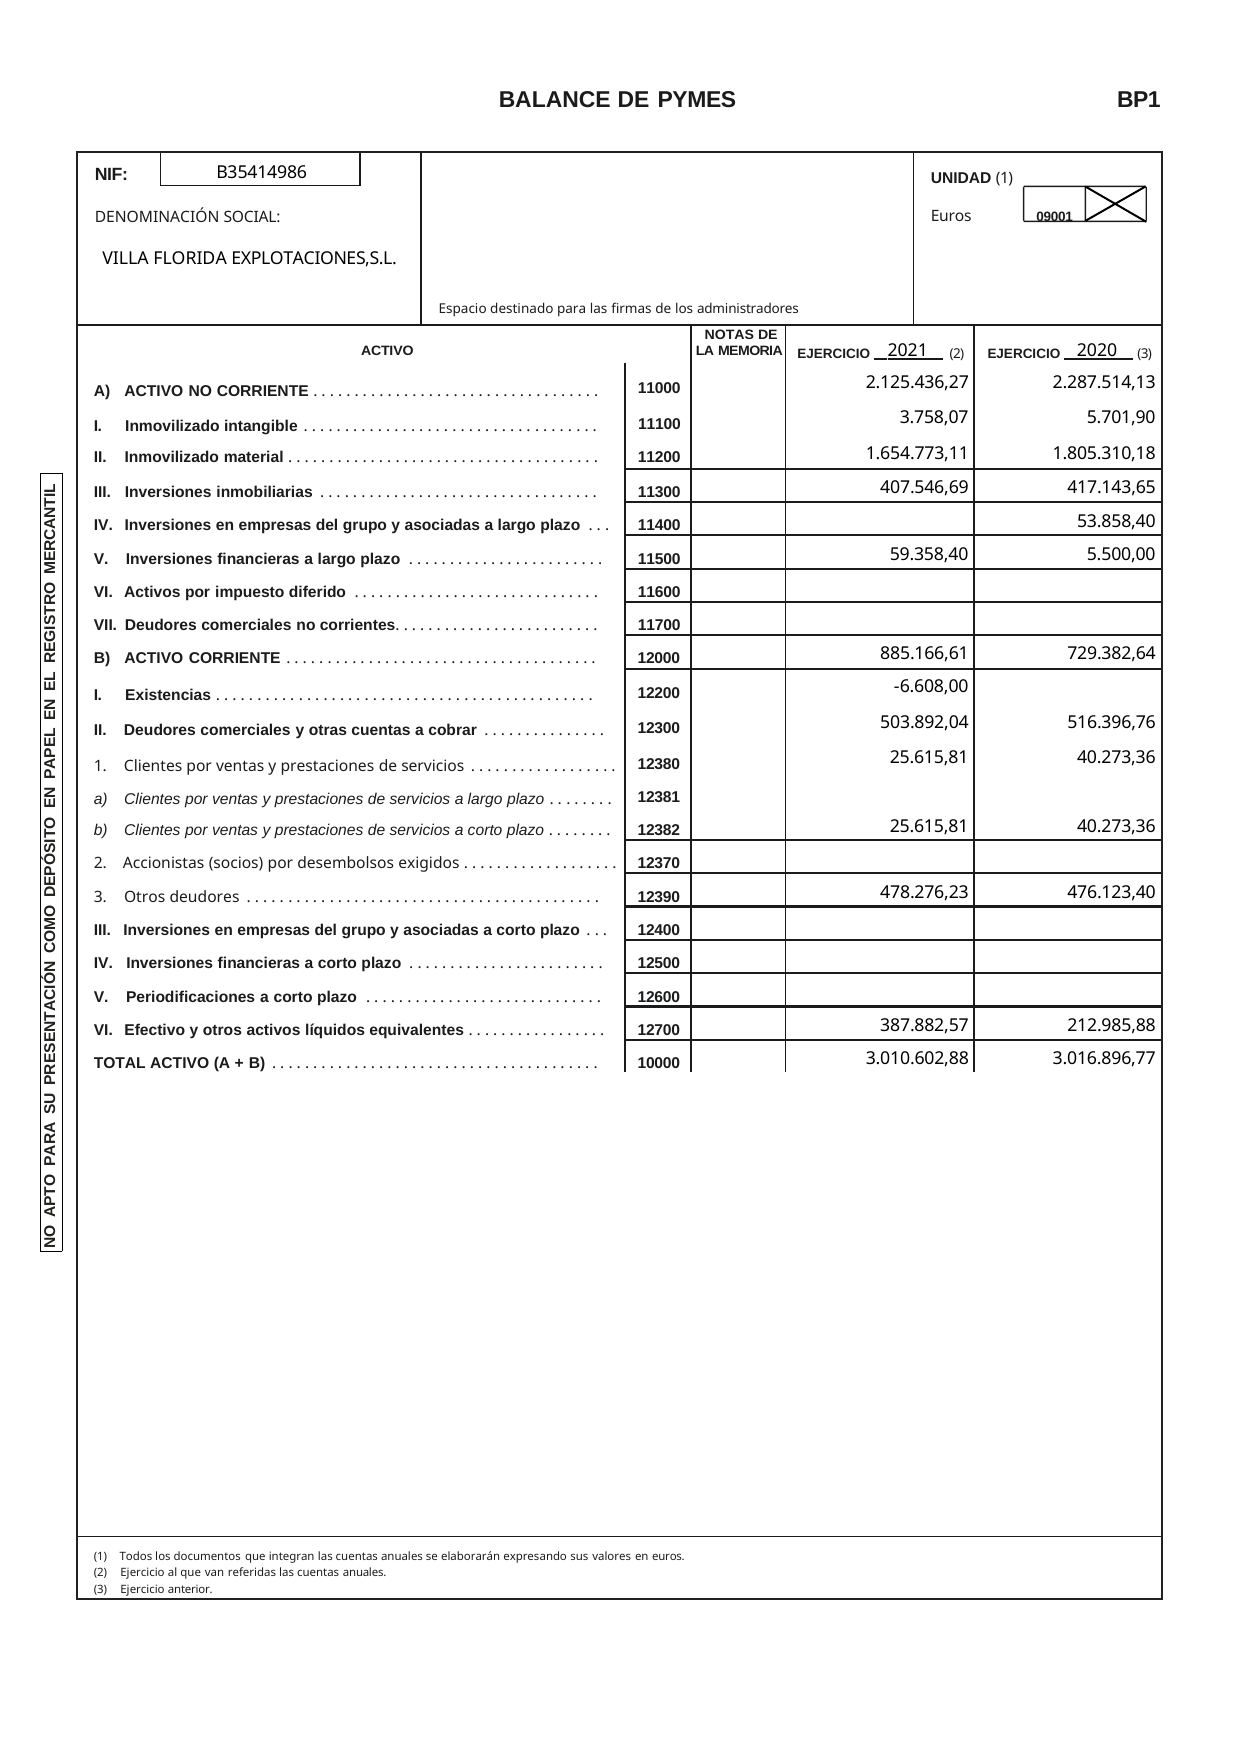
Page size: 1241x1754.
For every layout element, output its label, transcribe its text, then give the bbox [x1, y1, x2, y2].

table_cell 25.615,81 [786, 809, 973, 839]
table_cell 2. Accionistas (socios) por desembolsos exigidos . . . . . . . . . . . . . . . . . . . [78, 839, 624, 872]
table_cell [975, 908, 1161, 939]
table_cell 729.382,64 [975, 636, 1161, 667]
table_cell b) Clientes por ventas y prestaciones de servicios a corto plazo . . . . . . . . [78, 809, 624, 839]
table_cell [786, 908, 973, 939]
table_cell [786, 841, 973, 872]
text BALANCE DE PYMES BP1 [498, 86, 1178, 112]
table_cell [975, 941, 1161, 972]
table_cell [786, 974, 973, 1005]
table_cell 12382 [626, 809, 690, 839]
table_cell 2.287.514,13 [975, 363, 1161, 401]
table_cell 387.882,57 [786, 1008, 973, 1039]
table_cell III. Inversiones inmobiliarias . . . . . . . . . . . . . . . . . . . . . . . . . . . . . . . . . . [78, 468, 624, 501]
table_cell 5.701,90 [975, 401, 1161, 437]
table_cell 417.143,65 [975, 470, 1161, 501]
table_cell [786, 603, 973, 634]
table_cell I. Inmovilizado intangible . . . . . . . . . . . . . . . . . . . . . . . . . . . . . . . . . . . . [78, 401, 624, 437]
table_cell 59.358,40 [786, 536, 973, 567]
table_cell TOTAL ACTIVO (A + B) . . . . . . . . . . . . . . . . . . . . . . . . . . . . . . . . . . . . . . . . [78, 1039, 624, 1072]
table_cell 12200 [626, 670, 690, 705]
table_cell [975, 570, 1161, 601]
table_cell 11000 [626, 363, 690, 401]
table_cell 3.016.896,77 [975, 1041, 1161, 1072]
table_cell 40.273,36 [975, 740, 1161, 778]
table_cell 11200 [626, 437, 690, 467]
table_cell EJERCICIO 2020 (3) [975, 326, 1161, 363]
table_cell [692, 908, 785, 939]
table_cell B) ACTIVO CORRIENTE . . . . . . . . . . . . . . . . . . . . . . . . . . . . . . . . . . . . . . [78, 634, 624, 667]
table_cell [692, 670, 785, 839]
table_cell 407.546,69 [786, 470, 973, 501]
table_cell 40.273,36 [975, 809, 1161, 839]
table_cell 476.123,40 [975, 874, 1161, 905]
table_cell II. Deudores comerciales y otras cuentas a cobrar . . . . . . . . . . . . . . . [78, 705, 624, 740]
table_cell 503.892,04 [786, 705, 973, 740]
table_cell 12600 [626, 974, 690, 1005]
table_cell [975, 841, 1161, 872]
table_cell 12400 [626, 908, 690, 939]
table_cell [692, 1008, 785, 1039]
table_cell 12370 [626, 841, 690, 872]
table_cell 12000 [626, 636, 690, 667]
table_cell 12390 [626, 874, 690, 905]
table_cell a) Clientes por ventas y prestaciones de servicios a largo plazo . . . . . . . . [78, 778, 624, 809]
table_cell V. Inversiones financieras a largo plazo . . . . . . . . . . . . . . . . . . . . . . . . [78, 534, 624, 567]
table_header NIF: [78, 153, 160, 185]
table_cell [692, 401, 785, 437]
table_cell [692, 1041, 785, 1072]
table_cell [692, 437, 785, 467]
table_cell -6.608,00 [786, 670, 973, 705]
table_header UNIDAD (1) Euros 09001 [914, 153, 1161, 324]
table_cell 25.615,81 [786, 740, 973, 778]
table_cell 11700 [626, 603, 690, 634]
table_cell IV. Inversiones financieras a corto plazo . . . . . . . . . . . . . . . . . . . . . . . . [78, 939, 624, 972]
table_cell 5.500,00 [975, 536, 1161, 567]
table_cell VI. Efectivo y otros activos líquidos equivalentes . . . . . . . . . . . . . . . . . [78, 1005, 624, 1039]
table_cell [692, 974, 785, 1005]
table_cell 11300 [626, 470, 690, 501]
table_cell 212.985,88 [975, 1008, 1161, 1039]
table_cell VII. Deudores comerciales no corrientes. . . . . . . . . . . . . . . . . . . . . . . . . [78, 601, 624, 634]
table_cell [692, 570, 785, 601]
table_cell 1.654.773,11 [786, 437, 973, 467]
table_cell A) ACTIVO NO CORRIENTE . . . . . . . . . . . . . . . . . . . . . . . . . . . . . . . . . . . [78, 363, 624, 401]
table_cell [692, 363, 785, 401]
table_header B35414986 [161, 153, 359, 185]
table_cell 11600 [626, 570, 690, 601]
table_cell 12380 [626, 740, 690, 778]
table_cell 1. Clientes por ventas y prestaciones de servicios . . . . . . . . . . . . . . . . . . [78, 740, 624, 778]
table_cell 3. Otros deudores . . . . . . . . . . . . . . . . . . . . . . . . . . . . . . . . . . . . . . . . . . . [78, 872, 624, 905]
table_cell 11100 [626, 401, 690, 437]
text NO APTO PARA SU PRESENTACIÓN COMO DEPÓSITO EN PAPEL EN EL REGISTRO MERCANTIL [41, 475, 58, 1251]
table_cell 516.396,76 [975, 705, 1161, 740]
table_cell VI. Activos por impuesto diferido . . . . . . . . . . . . . . . . . . . . . . . . . . . . . . [78, 568, 624, 601]
table_cell I. Existencias . . . . . . . . . . . . . . . . . . . . . . . . . . . . . . . . . . . . . . . . . . . . . . [78, 668, 624, 705]
table_cell 3.010.602,88 [786, 1041, 973, 1072]
table_cell ACTIVO [78, 326, 690, 363]
table_cell [975, 670, 1161, 705]
table_cell [692, 874, 785, 905]
table_cell [78, 1072, 1161, 1536]
table_cell [692, 841, 785, 872]
table_cell [975, 778, 1161, 809]
table_cell [786, 570, 973, 601]
table_cell 2.125.436,27 [786, 363, 973, 401]
table_cell 12700 [626, 1008, 690, 1039]
table_cell II. Inmovilizado material . . . . . . . . . . . . . . . . . . . . . . . . . . . . . . . . . . . . . . [78, 437, 624, 467]
table_cell [692, 636, 785, 667]
table_cell IV. Inversiones en empresas del grupo y asociadas a largo plazo . . . [78, 501, 624, 534]
table_cell [786, 778, 973, 809]
table_cell 1.805.310,18 [975, 437, 1161, 467]
table_cell DENOMINACIÓN SOCIAL: VILLA FLORIDA EXPLOTACIONES,S.L. [78, 185, 420, 324]
table_cell 12381 [626, 778, 690, 809]
table_cell 11400 [626, 503, 690, 534]
table_header Espacio destinado para las firmas de los administradores [422, 153, 913, 324]
table_cell 10000 [626, 1041, 690, 1072]
table_cell 12500 [626, 941, 690, 972]
table_cell [786, 503, 973, 534]
table_cell [692, 470, 785, 501]
table_cell [786, 941, 973, 972]
table_cell 53.858,40 [975, 503, 1161, 534]
table_cell III. Inversiones en empresas del grupo y asociadas a corto plazo . . . [78, 905, 624, 939]
table_cell 478.276,23 [786, 874, 973, 905]
table_cell EJERCICIO 2021 (2) [786, 326, 973, 363]
table_cell [692, 603, 785, 634]
table_cell [692, 941, 785, 972]
table_header [361, 153, 420, 185]
table_cell Todos los documentos que integran las cuentas anuales se elaborarán expresando sus valores en euros. Ejercicio al que van referidas las cuentas anuales. Ejercicio anterior. [78, 1537, 1161, 1598]
table_cell 12300 [626, 705, 690, 740]
table_cell 885.166,61 [786, 636, 973, 667]
table_cell [975, 974, 1161, 1005]
table_cell 3.758,07 [786, 401, 973, 437]
table_cell [975, 603, 1161, 634]
table_cell V. Periodificaciones a corto plazo . . . . . . . . . . . . . . . . . . . . . . . . . . . . . [78, 972, 624, 1005]
table_cell 11500 [626, 536, 690, 567]
table_cell [692, 503, 785, 534]
table_cell NOTAS DE LA MEMORIA [692, 326, 785, 363]
table_cell [692, 536, 785, 567]
